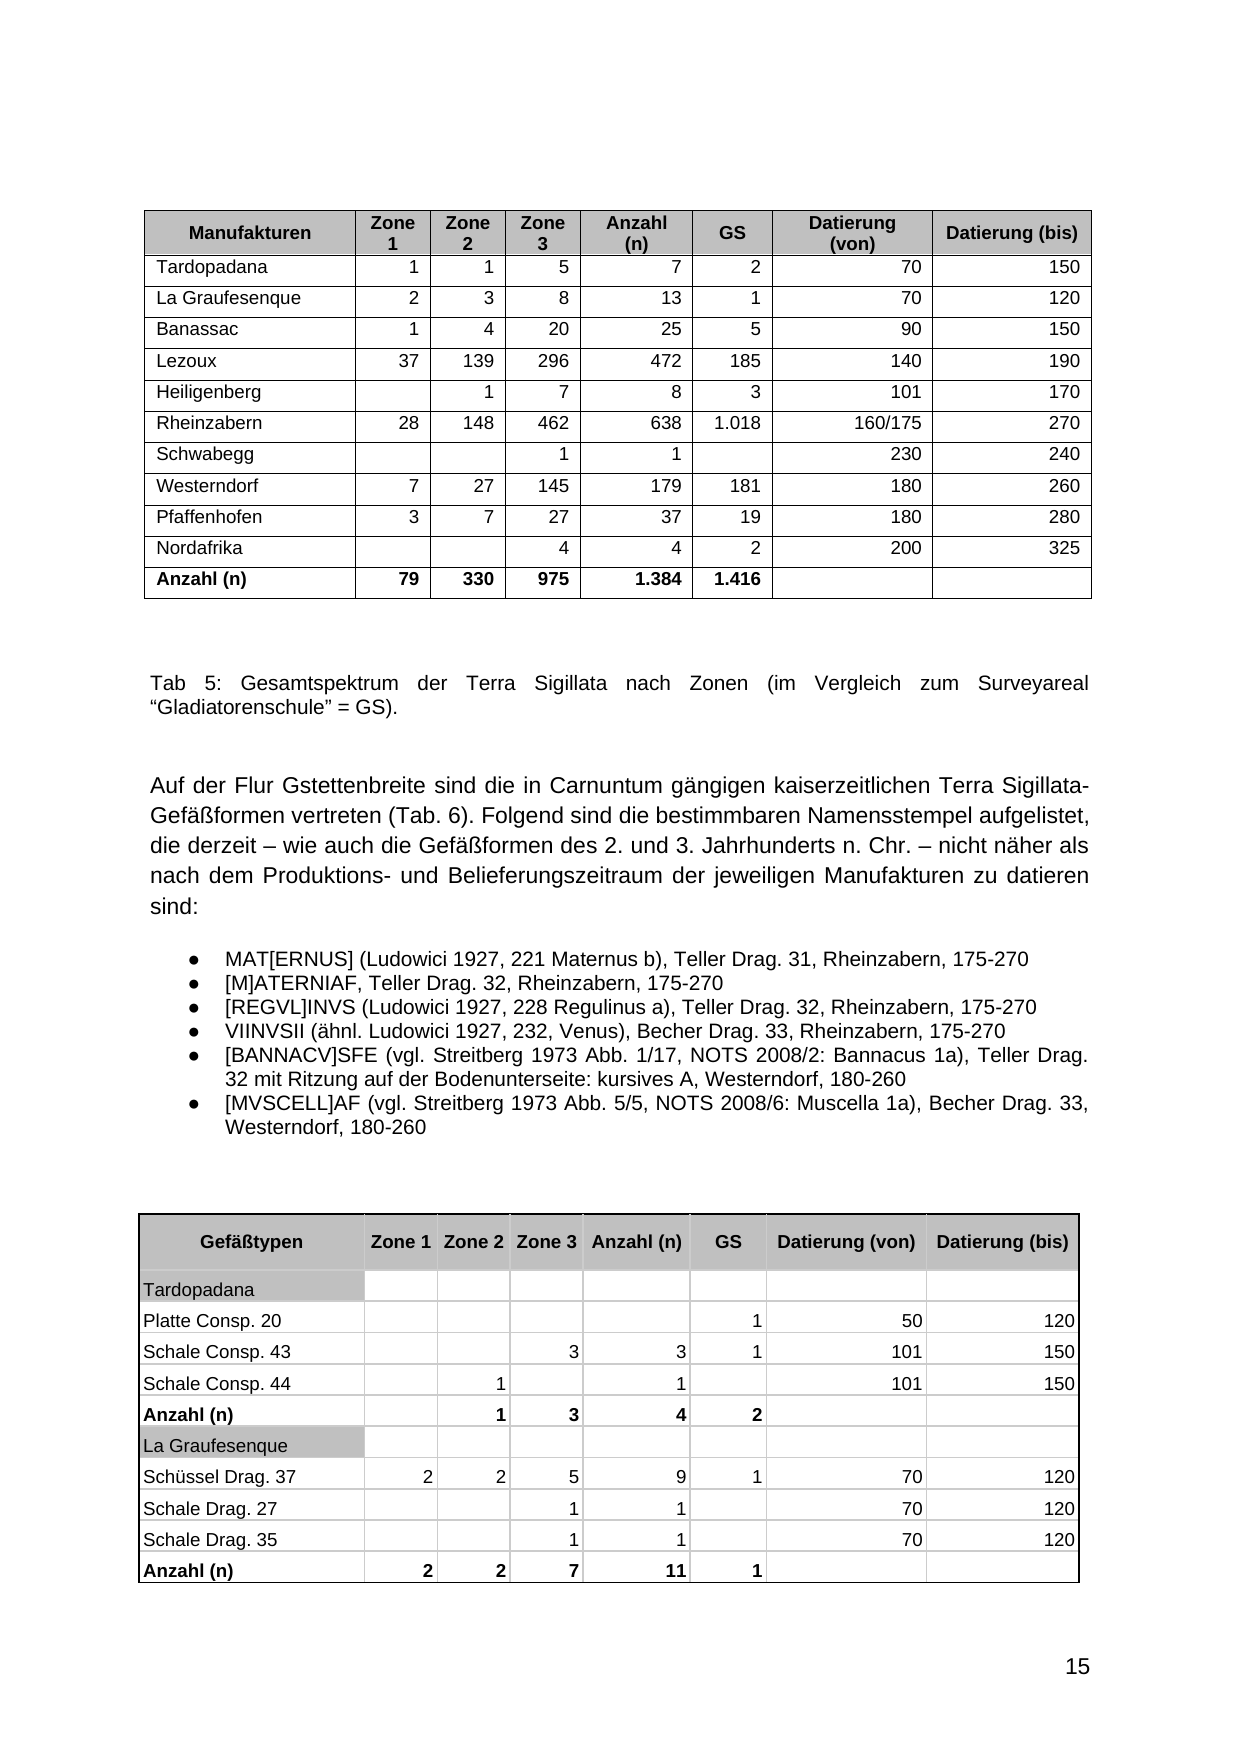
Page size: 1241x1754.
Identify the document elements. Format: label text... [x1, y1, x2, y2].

table_cell [691, 1271, 766, 1300]
table_cell Banassac [145, 318, 355, 348]
table_cell 1 [584, 1365, 689, 1394]
table_cell 28 [356, 412, 430, 442]
list VIINVSII (ähnl. Ludowici 1927, 232, Venus), Becher Drag. 33, Rheinzabern, 175-270 [187, 1019, 1090, 1043]
table_cell 3 [356, 506, 430, 536]
table_cell 2 [691, 1396, 766, 1425]
table_cell [927, 1427, 1078, 1457]
table_cell 1 [691, 1552, 766, 1582]
table_header Zone 3 [506, 211, 580, 254]
table_cell 7 [506, 381, 580, 411]
table_cell 1 [691, 1333, 766, 1363]
table_cell Lezoux [145, 349, 355, 379]
table_cell Schale Drag. 35 [140, 1521, 364, 1550]
table_cell [767, 1396, 926, 1425]
table_cell 1.384 [581, 568, 692, 598]
table_cell 25 [581, 318, 692, 348]
list [M]ATERNIAF, Teller Drag. 32, Rheinzabern, 175-270 [187, 971, 1090, 995]
table_cell 230 [773, 443, 932, 473]
table_cell [365, 1427, 437, 1457]
text Auf der Flur Gstettenbreite sind die in Carnuntum gängigen kaiserzeitlichen Terra Sigillata-Gefäßformen vertreten (Tab. 6). Folgend sind die bestimmbaren Namensstempel aufgelistet, die derzeit – wie auch die Gefäßformen des 2. und 3. Jahrhunderts n. Chr. – nicht näher als nach dem Produktions- und Belieferungszeitraum der jeweiligen Manufakturen zu datieren sind: [150, 772, 1090, 919]
table_cell [365, 1521, 437, 1550]
table_cell 1 [356, 318, 430, 348]
table_cell 150 [933, 318, 1091, 348]
table_cell Schüssel Drag. 37 [140, 1458, 364, 1488]
table_cell 2 [693, 537, 772, 567]
table_cell 190 [933, 349, 1091, 379]
table_cell 325 [933, 537, 1091, 567]
table_cell 27 [506, 506, 580, 536]
table_cell 20 [506, 318, 580, 348]
table_cell [365, 1365, 437, 1394]
table_cell 37 [581, 506, 692, 536]
table_cell 1 [506, 443, 580, 473]
table_header Anzahl (n) [581, 211, 692, 254]
table_cell 1.018 [693, 412, 772, 442]
table_cell 975 [506, 568, 580, 598]
table_cell 101 [773, 381, 932, 411]
table_cell Anzahl (n) [140, 1396, 364, 1425]
table_cell 260 [933, 474, 1091, 504]
table_cell Nordafrika [145, 537, 355, 567]
table_cell [691, 1365, 766, 1394]
table_cell 13 [581, 287, 692, 317]
list [MVSCELL]AF (vgl. Streitberg 1973 Abb. 5/5, NOTS 2008/6: Muscella 1a), Becher Drag. 33, Westerndorf, 180-260 [187, 1091, 1090, 1138]
table_cell [767, 1271, 926, 1300]
table_cell 11 [584, 1552, 689, 1582]
table_header Anzahl (n) [584, 1215, 689, 1269]
table_cell [431, 537, 505, 567]
table_cell 150 [933, 256, 1091, 286]
table_cell 1 [691, 1458, 766, 1488]
table_cell 462 [506, 412, 580, 442]
table_cell 1 [581, 443, 692, 473]
table_cell 120 [927, 1521, 1078, 1550]
table_cell 638 [581, 412, 692, 442]
table_cell Pfaffenhofen [145, 506, 355, 536]
table_header Zone 3 [511, 1215, 582, 1269]
table_cell 1 [438, 1365, 509, 1394]
table_cell [584, 1271, 689, 1300]
table_cell 296 [506, 349, 580, 379]
table_cell 160/175 [773, 412, 932, 442]
table_cell [691, 1427, 766, 1457]
table_cell 240 [933, 443, 1091, 473]
table_header Datierung (bis) [927, 1215, 1078, 1269]
table_cell La Graufesenque [145, 287, 355, 317]
table_cell 3 [431, 287, 505, 317]
table_cell 150 [927, 1333, 1078, 1363]
table_cell 90 [773, 318, 932, 348]
table_cell [438, 1490, 509, 1519]
table_cell 1 [431, 256, 505, 286]
table_cell 2 [438, 1458, 509, 1488]
table_cell Schale Consp. 43 [140, 1333, 364, 1363]
table_cell 3 [511, 1396, 582, 1425]
table_cell 70 [773, 287, 932, 317]
table_cell [927, 1271, 1078, 1300]
table_cell 280 [933, 506, 1091, 536]
table_cell [438, 1271, 509, 1300]
table_cell 3 [584, 1333, 689, 1363]
table_cell 150 [927, 1365, 1078, 1394]
table_cell Heiligenberg [145, 381, 355, 411]
list MAT[ERNUS] (Ludowici 1927, 221 Maternus b), Teller Drag. 31, Rheinzabern, 175-270 [187, 947, 1090, 971]
table_cell 4 [431, 318, 505, 348]
table_cell 8 [581, 381, 692, 411]
table_header Zone 1 [365, 1215, 437, 1269]
table_cell 101 [767, 1333, 926, 1363]
table_cell 270 [933, 412, 1091, 442]
table_cell 7 [356, 474, 430, 504]
table_cell Platte Consp. 20 [140, 1302, 364, 1332]
list [BANNACV]SFE (vgl. Streitberg 1973 Abb. 1/17, NOTS 2008/2: Bannacus 1a), Teller Drag. 32 mit Ritzung auf der Bodenunterseite: kursives A, Westerndorf, 180-260 [187, 1043, 1090, 1091]
table_cell 2 [365, 1552, 437, 1582]
table_cell 37 [356, 349, 430, 379]
table_cell 179 [581, 474, 692, 504]
table_cell 170 [933, 381, 1091, 411]
table_cell [356, 537, 430, 567]
table_cell 2 [356, 287, 430, 317]
table_cell 4 [581, 537, 692, 567]
table_cell 120 [933, 287, 1091, 317]
table_cell [691, 1490, 766, 1519]
table_cell 7 [581, 256, 692, 286]
table_header Datierung (von) [773, 211, 932, 254]
table_cell Schwabegg [145, 443, 355, 473]
table_cell [927, 1396, 1078, 1425]
table_cell Schale Consp. 44 [140, 1365, 364, 1394]
table_cell [933, 568, 1091, 598]
table_cell [693, 443, 772, 473]
table_cell 120 [927, 1458, 1078, 1488]
table_cell 50 [767, 1302, 926, 1332]
table_cell 2 [438, 1552, 509, 1582]
table_cell [691, 1521, 766, 1550]
table_cell [365, 1333, 437, 1363]
table_cell [767, 1552, 926, 1582]
table_cell Rheinzabern [145, 412, 355, 442]
table_cell [511, 1271, 582, 1300]
table_cell [356, 443, 430, 473]
table_cell 1.416 [693, 568, 772, 598]
table_cell [511, 1302, 582, 1332]
table_cell 27 [431, 474, 505, 504]
table_header Gefäßtypen [140, 1215, 364, 1269]
table_header Zone 2 [438, 1215, 509, 1269]
table_cell 3 [693, 381, 772, 411]
table_header GS [693, 211, 772, 254]
table_cell [365, 1302, 437, 1332]
table_cell [438, 1302, 509, 1332]
table_cell 139 [431, 349, 505, 379]
table_cell 5 [511, 1458, 582, 1488]
table_cell 1 [584, 1490, 689, 1519]
table_cell 7 [431, 506, 505, 536]
table_cell 1 [356, 256, 430, 286]
table_cell 1 [511, 1521, 582, 1550]
table_cell [438, 1333, 509, 1363]
table_cell [431, 443, 505, 473]
table_cell [511, 1365, 582, 1394]
text Tab 5: Gesamtspektrum der Terra Sigillata nach Zonen (im Vergleich zum Surveyareal “Gladiatorenschule” = GS). [150, 671, 1090, 719]
table_cell Anzahl (n) [140, 1552, 364, 1582]
table_cell [365, 1271, 437, 1300]
table_cell 120 [927, 1302, 1078, 1332]
table_cell [438, 1521, 509, 1550]
table_cell [584, 1302, 689, 1332]
table_cell 140 [773, 349, 932, 379]
table_cell [365, 1490, 437, 1519]
table_cell 1 [693, 287, 772, 317]
table_cell 70 [767, 1458, 926, 1488]
table_cell [767, 1427, 926, 1457]
table_cell Tardopadana [145, 256, 355, 286]
table_header Datierung (bis) [933, 211, 1091, 254]
table_cell 8 [506, 287, 580, 317]
table_cell 181 [693, 474, 772, 504]
table_cell 79 [356, 568, 430, 598]
table_cell [438, 1427, 509, 1457]
table_cell 120 [927, 1490, 1078, 1519]
table_cell 200 [773, 537, 932, 567]
table_cell 5 [693, 318, 772, 348]
table_cell 9 [584, 1458, 689, 1488]
table_header Zone 2 [431, 211, 505, 254]
table_cell 1 [431, 381, 505, 411]
table_cell 4 [506, 537, 580, 567]
table_cell 145 [506, 474, 580, 504]
table_cell [584, 1427, 689, 1457]
table_cell 7 [511, 1552, 582, 1582]
table_cell 1 [584, 1521, 689, 1550]
table_cell [356, 381, 430, 411]
table_cell Anzahl (n) [145, 568, 355, 598]
table_cell Westerndorf [145, 474, 355, 504]
table_cell 2 [693, 256, 772, 286]
table_header Datierung (von) [767, 1215, 926, 1269]
table_cell Schale Drag. 27 [140, 1490, 364, 1519]
table_cell La Graufesenque [140, 1427, 364, 1457]
table_cell 4 [584, 1396, 689, 1425]
table_header Zone 1 [356, 211, 430, 254]
table_cell [927, 1552, 1078, 1582]
table_header Manufakturen [145, 211, 355, 254]
table_cell 19 [693, 506, 772, 536]
table_cell 70 [767, 1490, 926, 1519]
table_cell [773, 568, 932, 598]
table_header GS [691, 1215, 766, 1269]
table_cell 70 [773, 256, 932, 286]
table_cell 330 [431, 568, 505, 598]
table_cell 101 [767, 1365, 926, 1394]
table_cell 1 [438, 1396, 509, 1425]
table_cell 1 [511, 1490, 582, 1519]
table_cell 2 [365, 1458, 437, 1488]
table_cell 472 [581, 349, 692, 379]
table_cell 148 [431, 412, 505, 442]
list [REGVL]INVS (Ludowici 1927, 228 Regulinus a), Teller Drag. 32, Rheinzabern, 175-270 [187, 995, 1090, 1019]
table_cell 180 [773, 506, 932, 536]
table_cell Tardopadana [140, 1271, 364, 1300]
table_cell 3 [511, 1333, 582, 1363]
table_cell 70 [767, 1521, 926, 1550]
table_cell 5 [506, 256, 580, 286]
table_cell [511, 1427, 582, 1457]
table_cell 180 [773, 474, 932, 504]
table_cell 185 [693, 349, 772, 379]
table_cell [365, 1396, 437, 1425]
table_cell 1 [691, 1302, 766, 1332]
